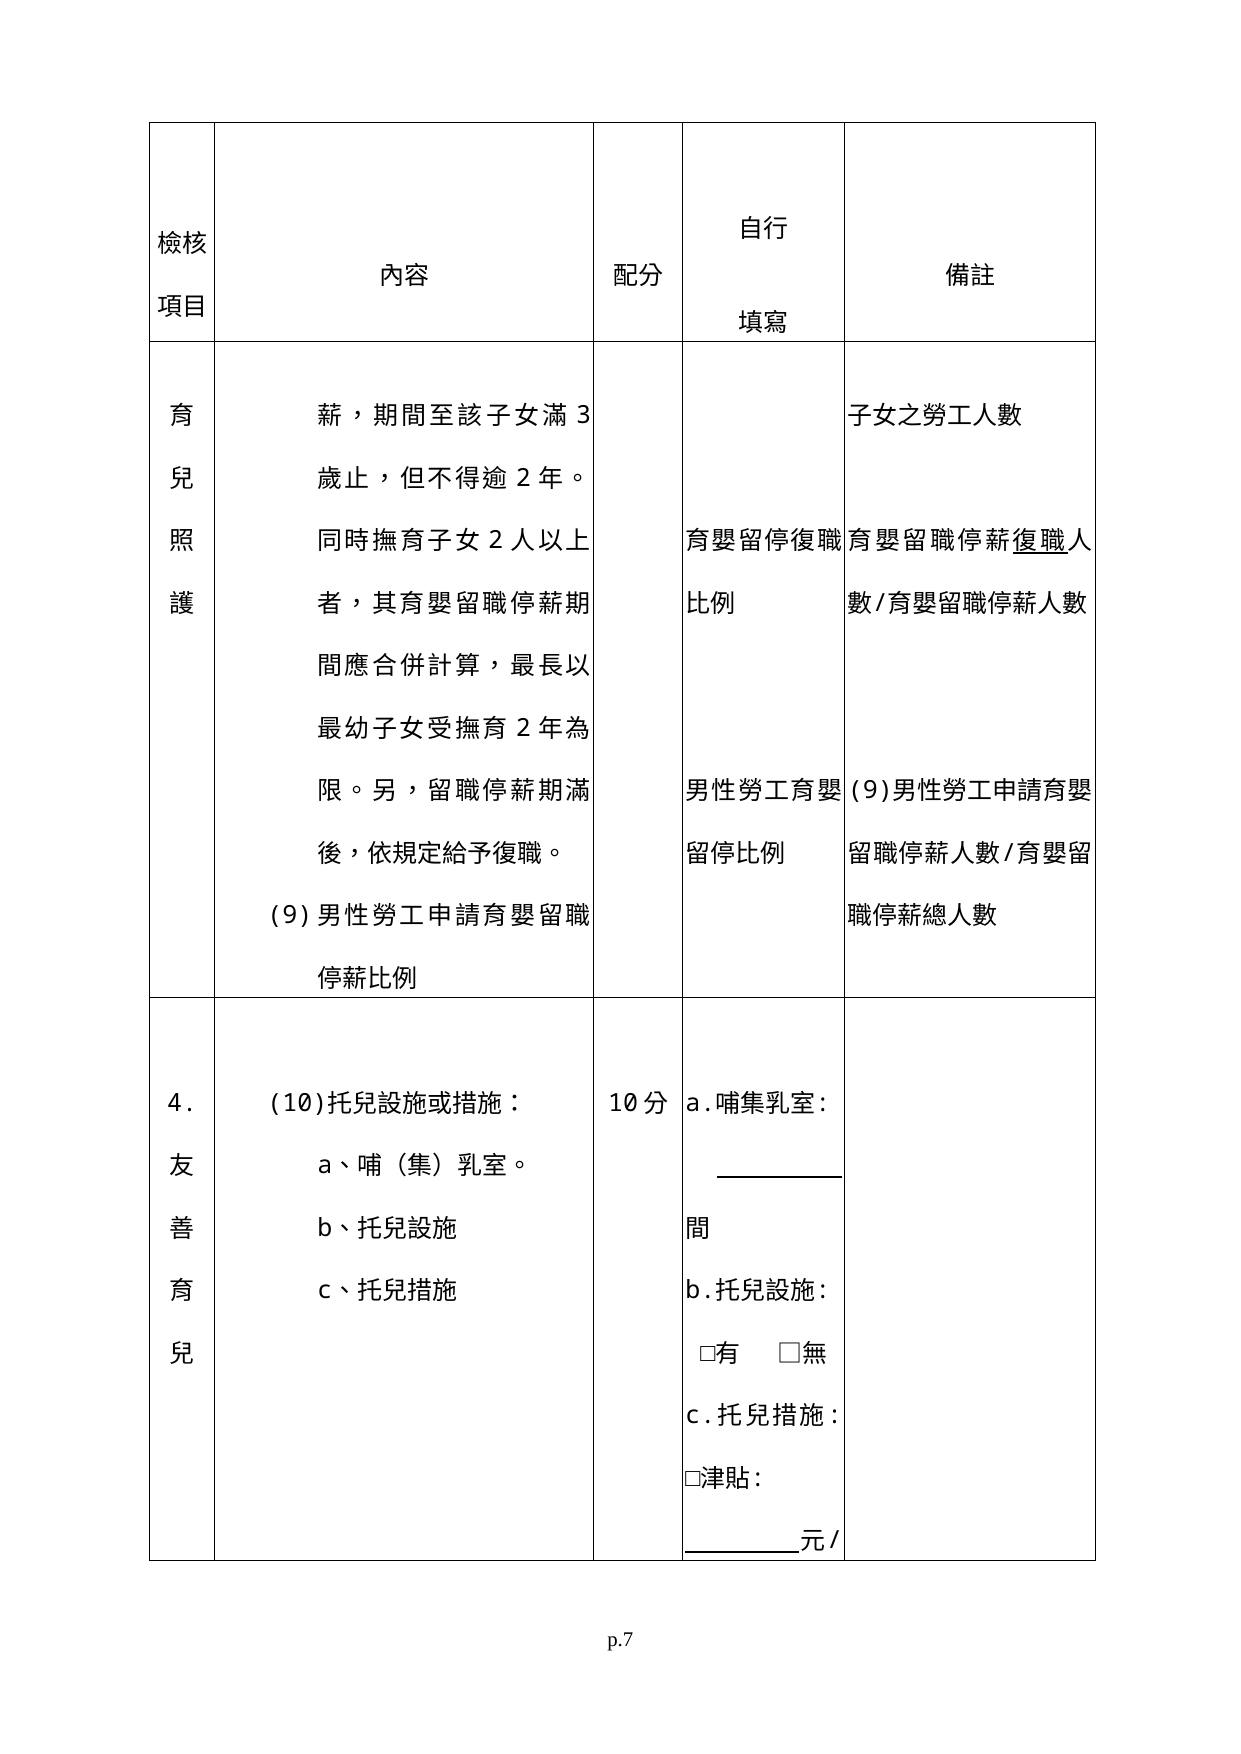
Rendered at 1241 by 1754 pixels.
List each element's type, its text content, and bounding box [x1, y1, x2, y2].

table_cell 托兒設施或措施： a、哺（集）乳室。 b、托兒設施 托兒措施 [215, 998, 593, 1560]
table_cell [845, 998, 1095, 1560]
table_cell 4. 友 善 育 兒 [150, 998, 214, 1560]
table_header 內容 [215, 123, 593, 341]
table_header 備註 [845, 123, 1095, 341]
table_cell 子女之勞工人數 育嬰留職停薪復職人數/育嬰留職停薪人數 (9)男性勞工申請育嬰留職停薪人數/育嬰留職停薪總人數 [845, 342, 1095, 997]
table_cell 育 兒 照 護 [150, 342, 214, 997]
table_header 配分 [594, 123, 682, 341]
table_cell [594, 342, 682, 997]
table_header 檢核項目 [150, 123, 214, 341]
table_cell a.哺集乳室: 間 b.托兒設施: □有 □無 c.托兒措施: □津貼: 元/ [683, 998, 844, 1560]
table_cell 10分 [594, 998, 682, 1560]
table_cell 育嬰留停復職比例 男性勞工育嬰留停比例 [683, 342, 844, 997]
table_cell 薪，期間至該子女滿3歲止，但不得逾2年。同時撫育子女2人以上者，其育嬰留職停薪期間應合併計算，最長以最幼子女受撫育2年為限。另，留職停薪期滿後，依規定給予復職。 男性勞工申請育嬰留職停薪比例 [215, 342, 593, 997]
table_header 自行 填寫 [683, 123, 844, 341]
